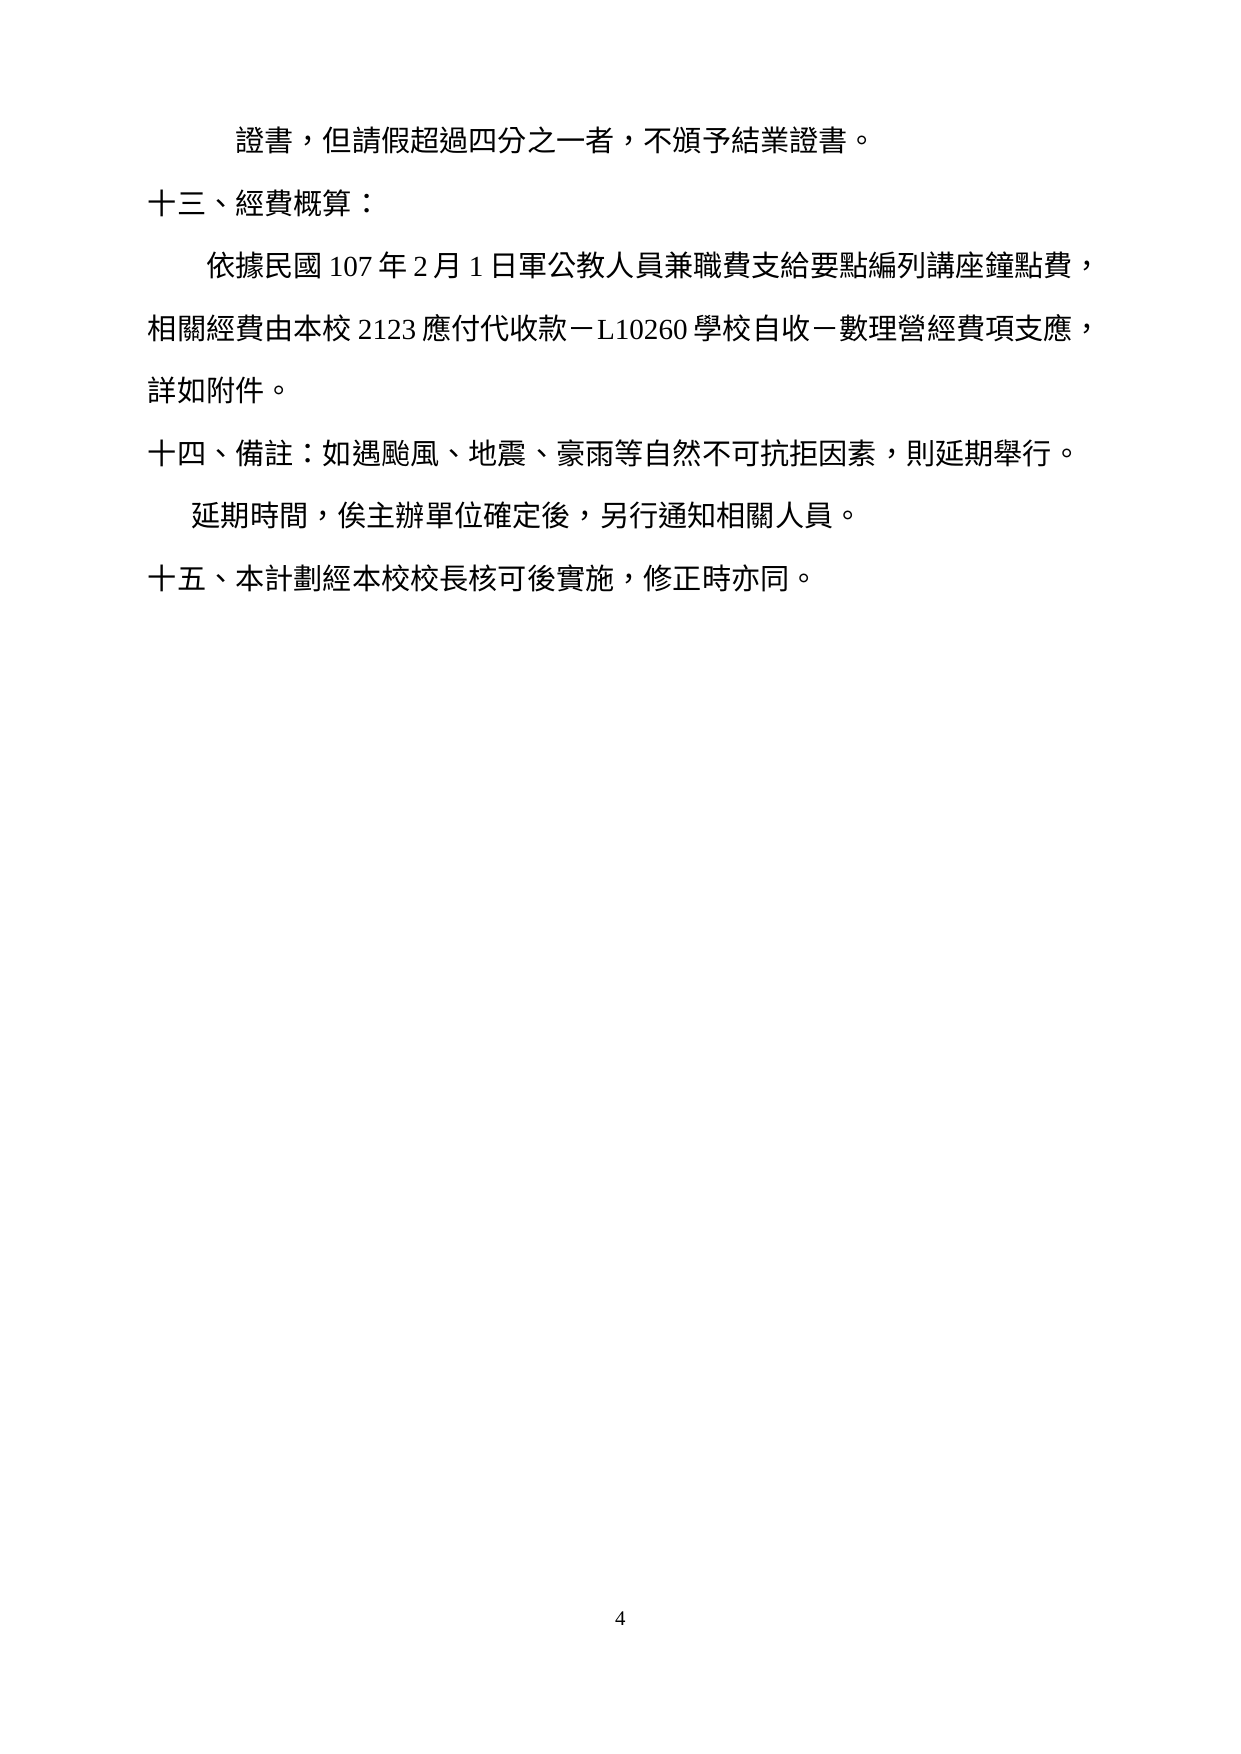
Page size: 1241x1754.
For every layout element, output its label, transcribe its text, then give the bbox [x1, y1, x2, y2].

text 依據民國107年2月1日軍公教人員兼職費支給要點編列講座鐘點費，相關經費由本校2123應付代收款－L10260學校自收－數理營經費項支應，詳如附件。 [148, 222, 1092, 410]
text 十三、經費概算： [148, 160, 1092, 222]
text 十五、本計劃經本校校長核可後實施，修正時亦同。 [148, 535, 1092, 597]
text 十四、備註：如遇颱風、地震、豪雨等自然不可抗拒因素，則延期舉行。 延期時間，俟主辦單位確定後，另行通知相關人員。 [148, 410, 1092, 535]
text 證書，但請假超過四分之一者，不頒予結業證書。 [148, 97, 1092, 160]
